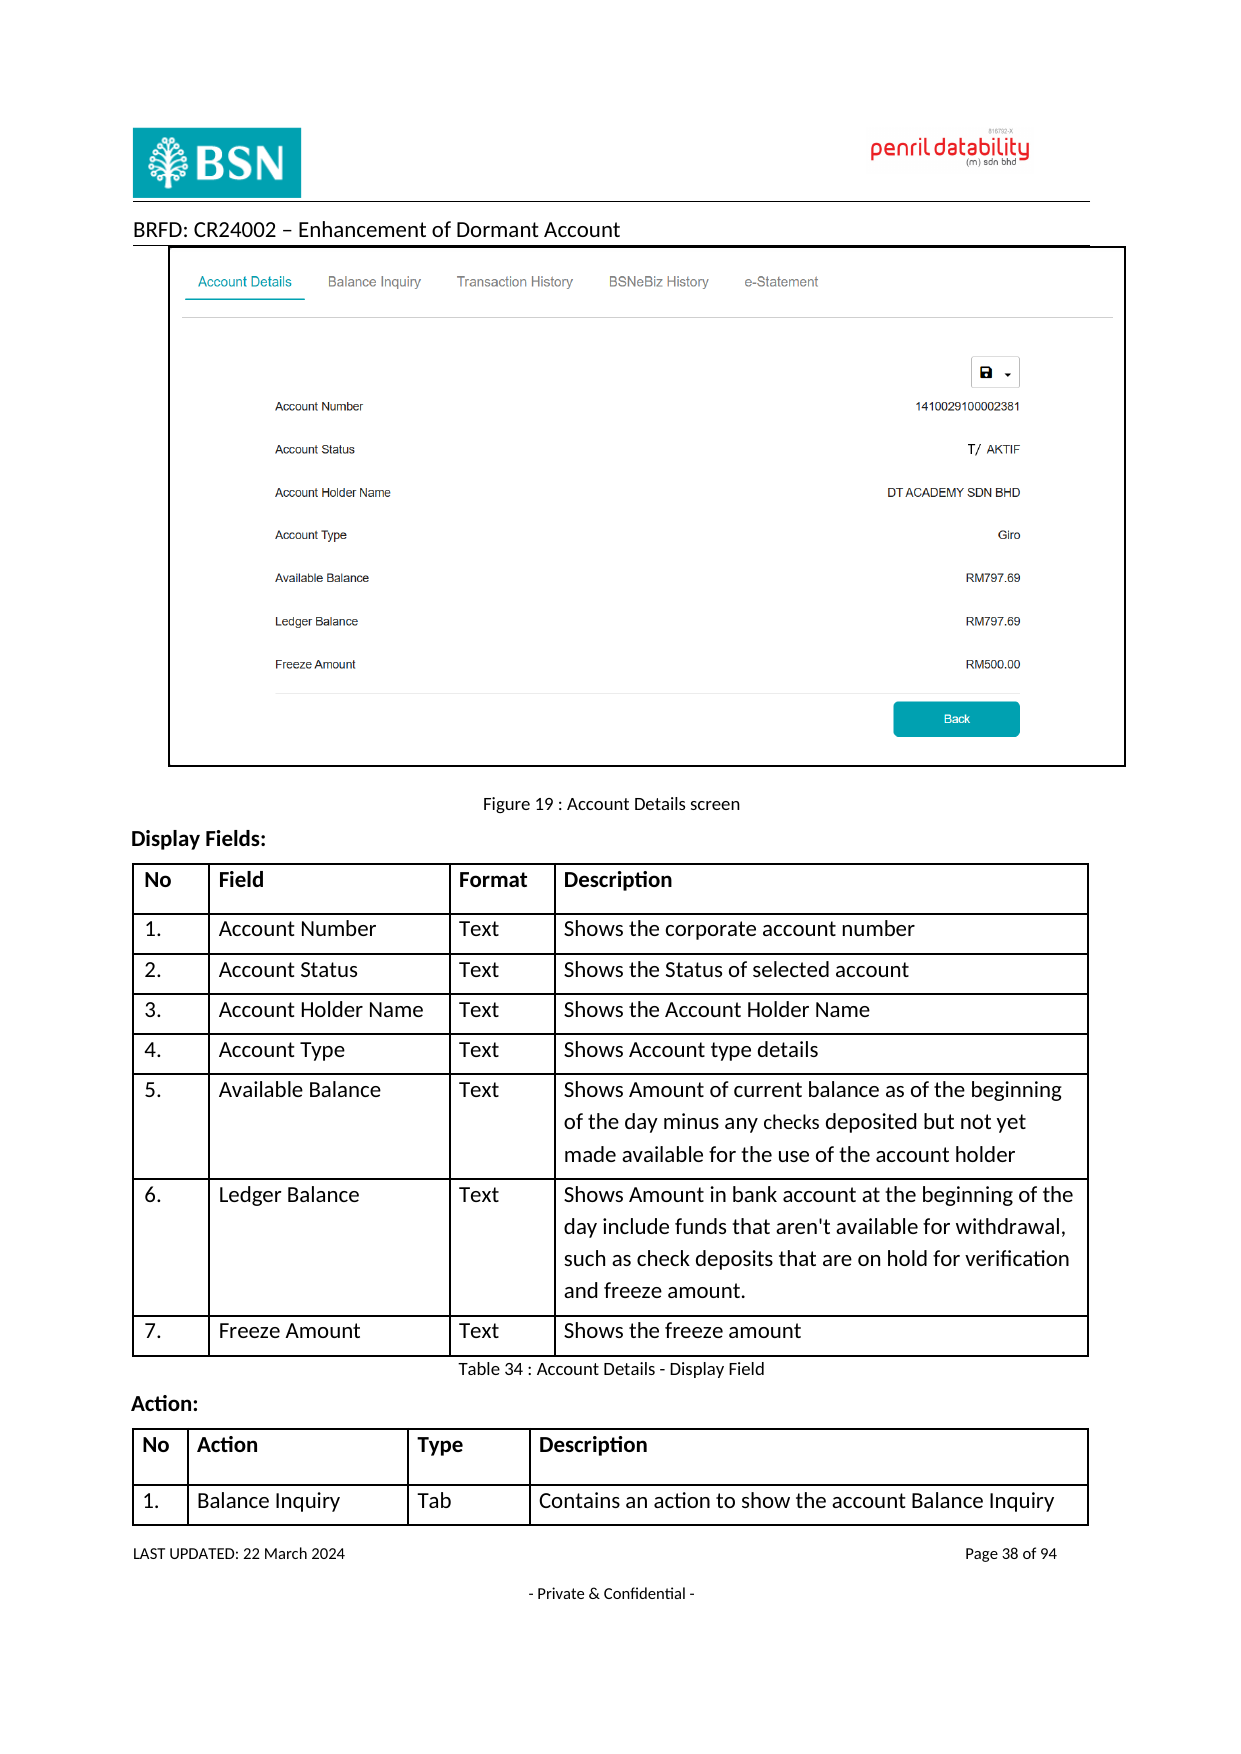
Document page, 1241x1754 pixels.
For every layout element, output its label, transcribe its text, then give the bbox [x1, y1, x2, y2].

table_cell 4. [134, 1035, 208, 1073]
table_cell Shows the Status of selected account [556, 955, 1087, 993]
table_cell Text [451, 1035, 554, 1073]
table_cell 1. [134, 1486, 187, 1524]
table_cell Account Status [210, 955, 449, 993]
table_cell Text [451, 1180, 554, 1314]
table_cell Text [451, 995, 554, 1033]
text Action: [131, 1389, 1092, 1417]
table_header Description [556, 865, 1087, 912]
table_header No [134, 1430, 187, 1484]
text Figure 19 : Account Details screen [133, 792, 1090, 815]
table_cell Text [451, 955, 554, 993]
table_header No [134, 865, 208, 912]
table_cell Text [451, 915, 554, 953]
table_cell Shows Amount of current balance as of the beginning of the day minus any checks deposited but not yet made available for the use of the account holder [556, 1075, 1087, 1178]
text Display Fields: [131, 824, 1092, 852]
table_header Field [210, 865, 449, 912]
table_cell Account Type [210, 1035, 449, 1073]
table_cell Available Balance [210, 1075, 449, 1178]
table_cell 2. [134, 955, 208, 993]
table_header Type [409, 1430, 529, 1484]
table_cell Account Number [210, 915, 449, 953]
table_cell Text [451, 1317, 554, 1355]
table_header Description [531, 1430, 1087, 1484]
table_cell Shows the freeze amount [556, 1317, 1087, 1355]
table_header Action [189, 1430, 407, 1484]
table_cell Ledger Balance [210, 1180, 449, 1314]
table_cell Account Holder Name [210, 995, 449, 1033]
table_header Format [451, 865, 554, 912]
table_cell Shows Account type details [556, 1035, 1087, 1073]
table_cell 6. [134, 1180, 208, 1314]
text Table 34 : Account Details - Display Field [133, 1357, 1090, 1380]
table_cell Contains an action to show the account Balance Inquiry [531, 1486, 1087, 1524]
table_cell 7. [134, 1317, 208, 1355]
table_cell Shows the Account Holder Name [556, 995, 1087, 1033]
table_cell 3. [134, 995, 208, 1033]
table_cell Freeze Amount [210, 1317, 449, 1355]
table_cell Text [451, 1075, 554, 1178]
table_cell Balance Inquiry [189, 1486, 407, 1524]
table_cell Shows Amount in bank account at the beginning of the day include funds that aren't available for withdrawal, such as check deposits that are on hold for verification and freeze amount. [556, 1180, 1087, 1314]
table_cell Shows the corporate account number [556, 915, 1087, 953]
table_cell 5. [134, 1075, 208, 1178]
table_cell 1. [134, 915, 208, 953]
table_cell Tab [409, 1486, 529, 1524]
